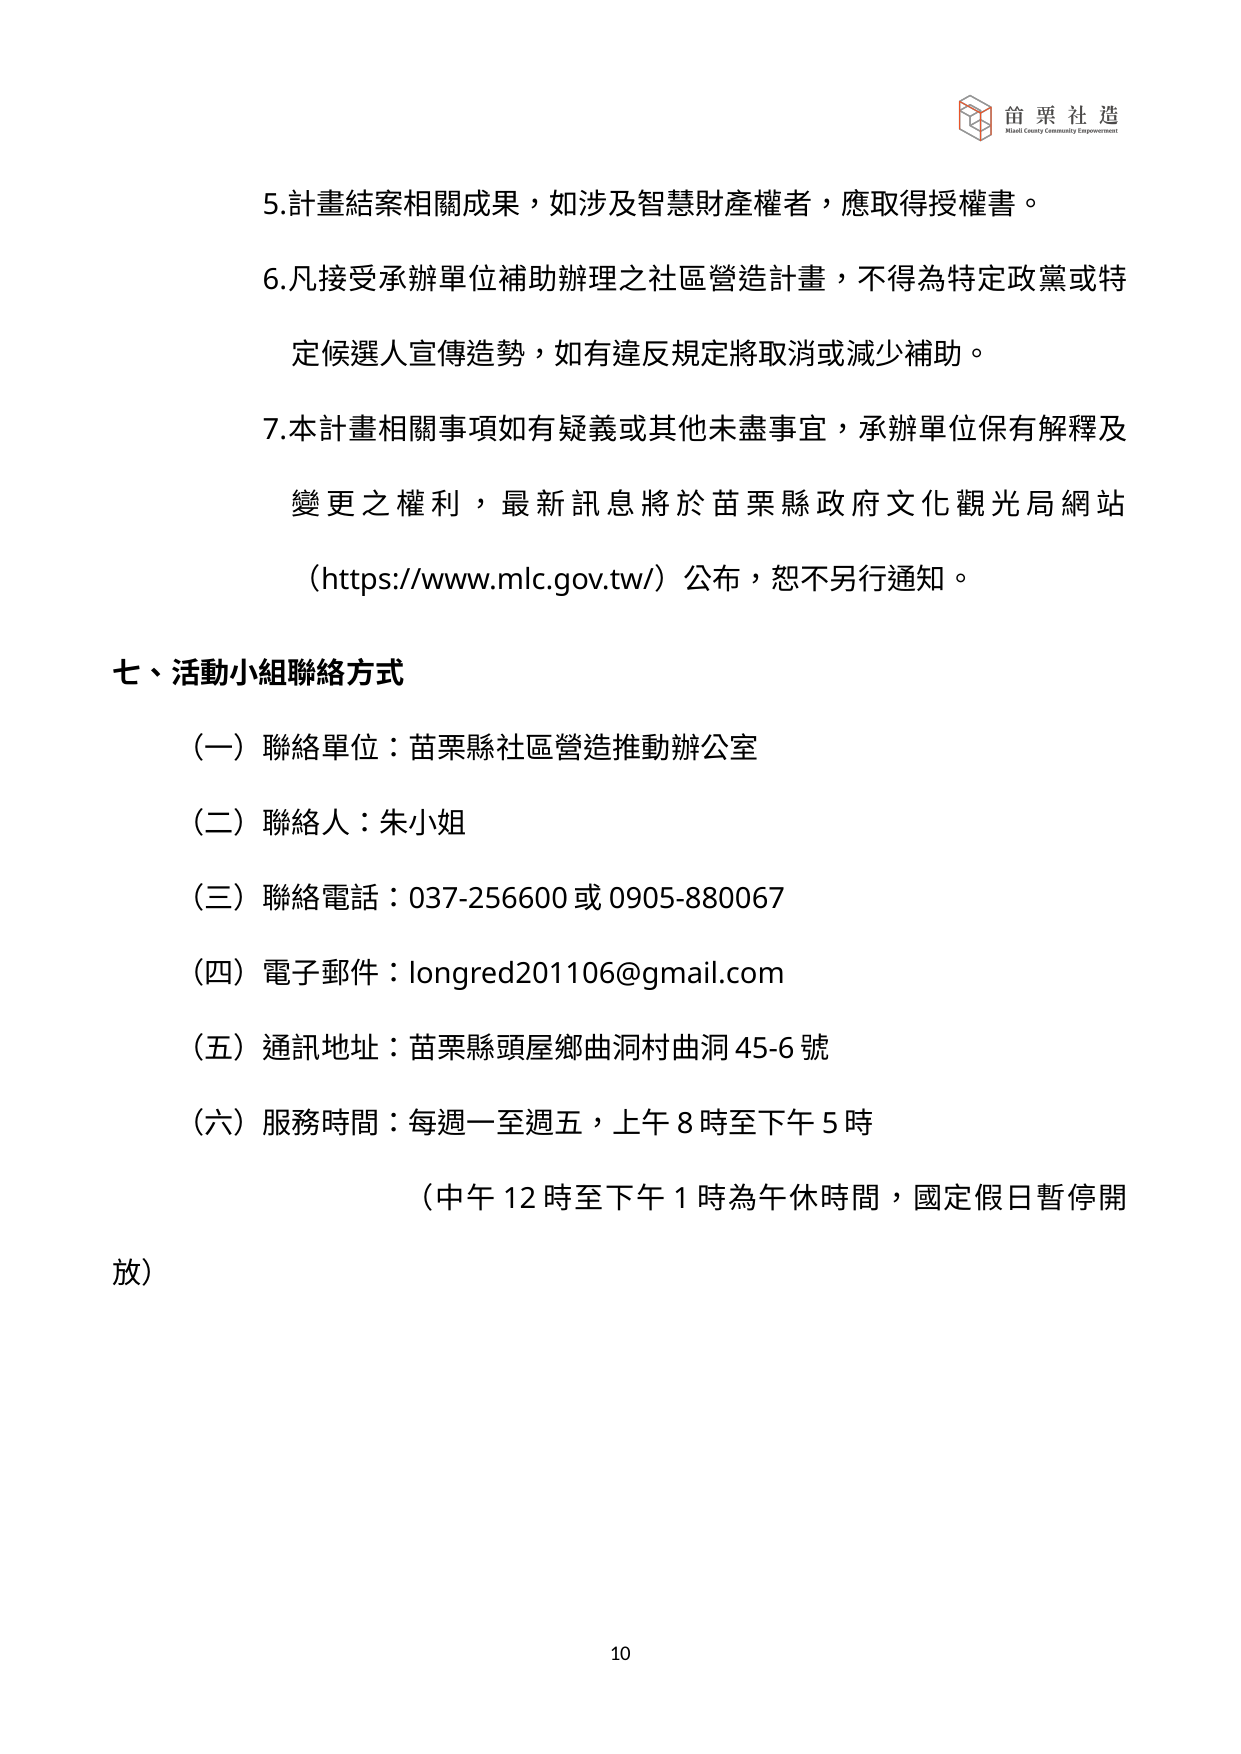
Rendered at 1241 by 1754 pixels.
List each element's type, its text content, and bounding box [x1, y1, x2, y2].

list （二）聯絡人：朱小姐 [175, 783, 1128, 858]
picture [947, 88, 1128, 148]
list （五）通訊地址：苗栗縣頭屋鄉曲洞村曲洞45-6號 [175, 1008, 1128, 1083]
list （四）電子郵件：longred201106@gmail.com [175, 933, 1128, 1008]
list （三）聯絡電話：037-256600或0905-880067 [175, 858, 1128, 933]
text 7.本計畫相關事項如有疑義或其他未盡事宜，承辦單位保有解釋及變更之權利，最新訊息將於苗栗縣政府文化觀光局網站（https://www.mlc.gov.tw/）公布，恕不另行通知。 [262, 389, 1128, 614]
text （中午12時至下午1時為午休時間，國定假日暫停開放） [112, 1158, 1128, 1308]
text 6.凡接受承辦單位補助辦理之社區營造計畫，不得為特定政黨或特定候選人宣傳造勢，如有違反規定將取消或減少補助。 [262, 239, 1128, 389]
list （六）服務時間：每週一至週五，上午8時至下午5時 [175, 1083, 1128, 1158]
text 5.計畫結案相關成果，如涉及智慧財產權者，應取得授權書。 [262, 164, 1128, 239]
list （一）聯絡單位：苗栗縣社區營造推動辦公室 [175, 708, 1128, 783]
text 七、活動小組聯絡方式 [112, 633, 1128, 708]
